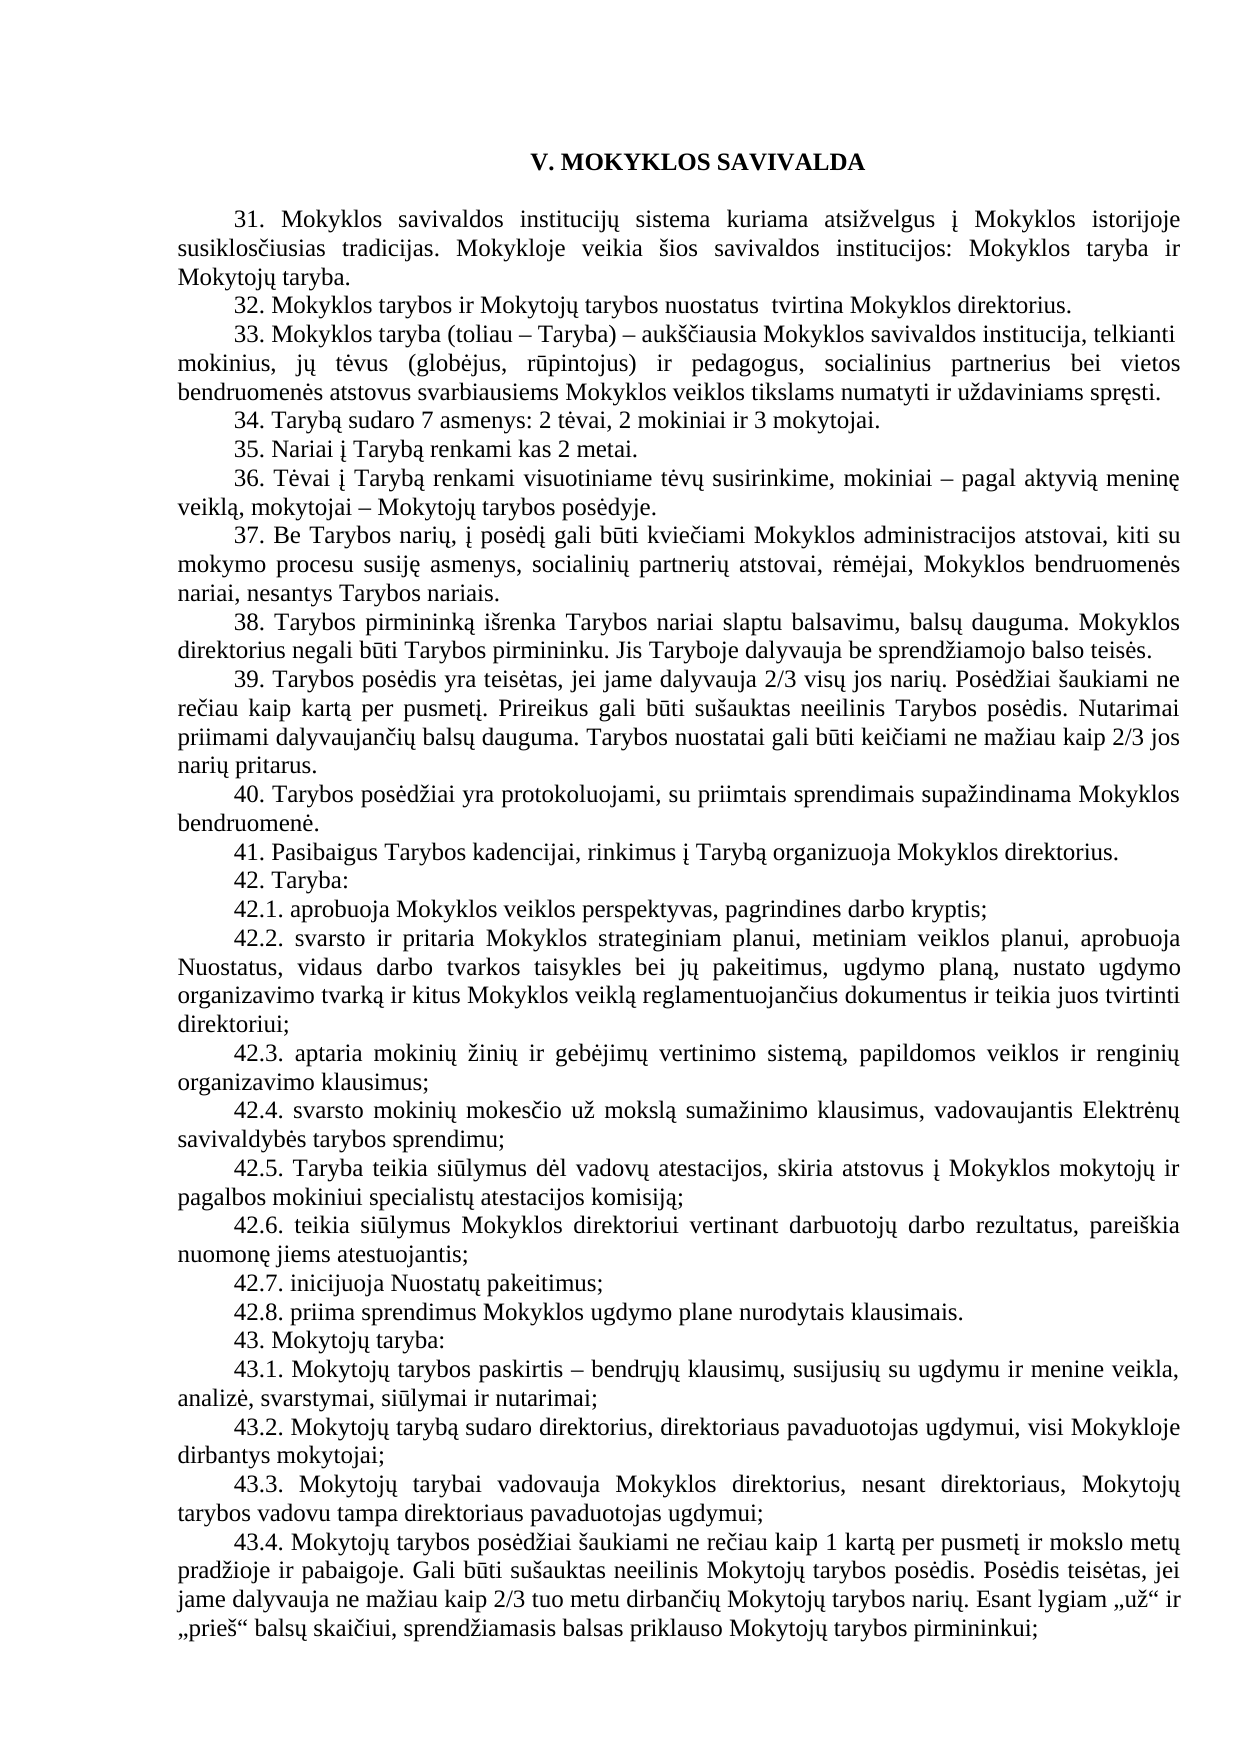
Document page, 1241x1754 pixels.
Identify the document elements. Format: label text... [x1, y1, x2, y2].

text mokinius, jų tėvus (globėjus, rūpintojus) ir pedagogus, socialinius partnerius bei vietos bendruomenės atstovus svarbiausiems Mokyklos veiklos tikslams numatyti ir uždaviniams spręsti. [177, 348, 1181, 406]
text 37. Be Tarybos narių, į posėdį gali būti kviečiami Mokyklos administracijos atstovai, kiti su mokymo procesu susiję asmenys, socialinių partnerių atstovai, rėmėjai, Mokyklos bendruomenės nariai, nesantys Tarybos nariais. [177, 521, 1181, 607]
text 42.5. Taryba teikia siūlymus dėl vadovų atestacijos, skiria atstovus į Mokyklos mokytojų ir pagalbos mokiniui specialistų atestacijos komisiją; [177, 1153, 1181, 1211]
text 42.3. aptaria mokinių žinių ir gebėjimų vertinimo sistemą, papildomos veiklos ir renginių organizavimo klausimus; [177, 1038, 1181, 1096]
text 36. Tėvai į Tarybą renkami visuotiniame tėvų susirinkime, mokiniai – pagal aktyvią meninę veiklą, mokytojai – Mokytojų tarybos posėdyje. [177, 463, 1181, 521]
text 43.1. Mokytojų tarybos paskirtis – bendrųjų klausimų, susijusių su ugdymu ir menine veikla, analizė, svarstymai, siūlymai ir nutarimai; [177, 1354, 1181, 1412]
text 31. Mokyklos savivaldos institucijų sistema kuriama atsižvelgus į Mokyklos istorijoje susiklosčiusias tradicijas. Mokykloje veikia šios savivaldos institucijos: Mokyklos taryba ir Mokytojų taryba. [177, 204, 1181, 291]
text 43.3. Mokytojų tarybai vadovauja Mokyklos direktorius, nesant direktoriaus, Mokytojų tarybos vadovu tampa direktoriaus pavaduotojas ugdymui; [177, 1469, 1181, 1527]
text 42.6. teikia siūlymus Mokyklos direktoriui vertinant darbuotojų darbo rezultatus, pareiškia nuomonę jiems atestuojantis; [177, 1211, 1181, 1268]
text 43.4. Mokytojų tarybos posėdžiai šaukiami ne rečiau kaip 1 kartą per pusmetį ir mokslo metų pradžioje ir pabaigoje. Gali būti sušauktas neeilinis Mokytojų tarybos posėdis. Posėdis teisėtas, jei jame dalyvauja ne mažiau kaip 2/3 tuo metu dirbančių Mokytojų tarybos narių. Esant lygiam „už“ ir „prieš“ balsų skaičiui, sprendžiamasis balsas priklauso Mokytojų tarybos pirmininkui; [177, 1527, 1181, 1642]
text 42.2. svarsto ir pritaria Mokyklos strateginiam planui, metiniam veiklos planui, aprobuoja Nuostatus, vidaus darbo tvarkos taisykles bei jų pakeitimus, ugdymo planą, nustato ugdymo organizavimo tvarką ir kitus Mokyklos veiklą reglamentuojančius dokumentus ir teikia juos tvirtinti direktoriui; [177, 923, 1181, 1038]
text 42.8. priima sprendimus Mokyklos ugdymo plane nurodytais klausimais. [177, 1297, 1181, 1326]
text 42.7. inicijuoja Nuostatų pakeitimus; [177, 1268, 1181, 1297]
text 35. Nariai į Tarybą renkami kas 2 metai. [177, 434, 1181, 463]
text 33. Mokyklos taryba (toliau – Taryba) – aukščiausia Mokyklos savivaldos institucija, telkianti [215, 319, 1181, 348]
text V. MOKYKLOS SAVIVALDA [215, 147, 1181, 176]
text 32. Mokyklos tarybos ir Mokytojų tarybos nuostatus tvirtina Mokyklos direktorius. [177, 291, 1181, 319]
text 40. Tarybos posėdžiai yra protokoluojami, su priimtais sprendimais supažindinama Mokyklos bendruomenė. [177, 779, 1181, 837]
text 43.2. Mokytojų tarybą sudaro direktorius, direktoriaus pavaduotojas ugdymui, visi Mokykloje dirbantys mokytojai; [177, 1412, 1181, 1469]
text 42.1. aprobuoja Mokyklos veiklos perspektyvas, pagrindines darbo kryptis; [177, 894, 1181, 923]
text 39. Tarybos posėdis yra teisėtas, jei jame dalyvauja 2/3 visų jos narių. Posėdžiai šaukiami ne rečiau kaip kartą per pusmetį. Prireikus gali būti sušauktas neeilinis Tarybos posėdis. Nutarimai priimami dalyvaujančių balsų dauguma. Tarybos nuostatai gali būti keičiami ne mažiau kaip 2/3 jos narių pritarus. [177, 664, 1181, 779]
text 34. Tarybą sudaro 7 asmenys: 2 tėvai, 2 mokiniai ir 3 mokytojai. [177, 406, 1181, 434]
text 43. Mokytojų taryba: [177, 1326, 1181, 1354]
text 38. Tarybos pirmininką išrenka Tarybos nariai slaptu balsavimu, balsų dauguma. Mokyklos direktorius negali būti Tarybos pirmininku. Jis Taryboje dalyvauja be sprendžiamojo balso teisės. [177, 607, 1181, 664]
text 42.4. svarsto mokinių mokesčio už mokslą sumažinimo klausimus, vadovaujantis Elektrėnų savivaldybės tarybos sprendimu; [177, 1096, 1181, 1153]
text 42. Taryba: [177, 866, 1181, 894]
text 41. Pasibaigus Tarybos kadencijai, rinkimus į Tarybą organizuoja Mokyklos direktorius. [177, 837, 1181, 866]
